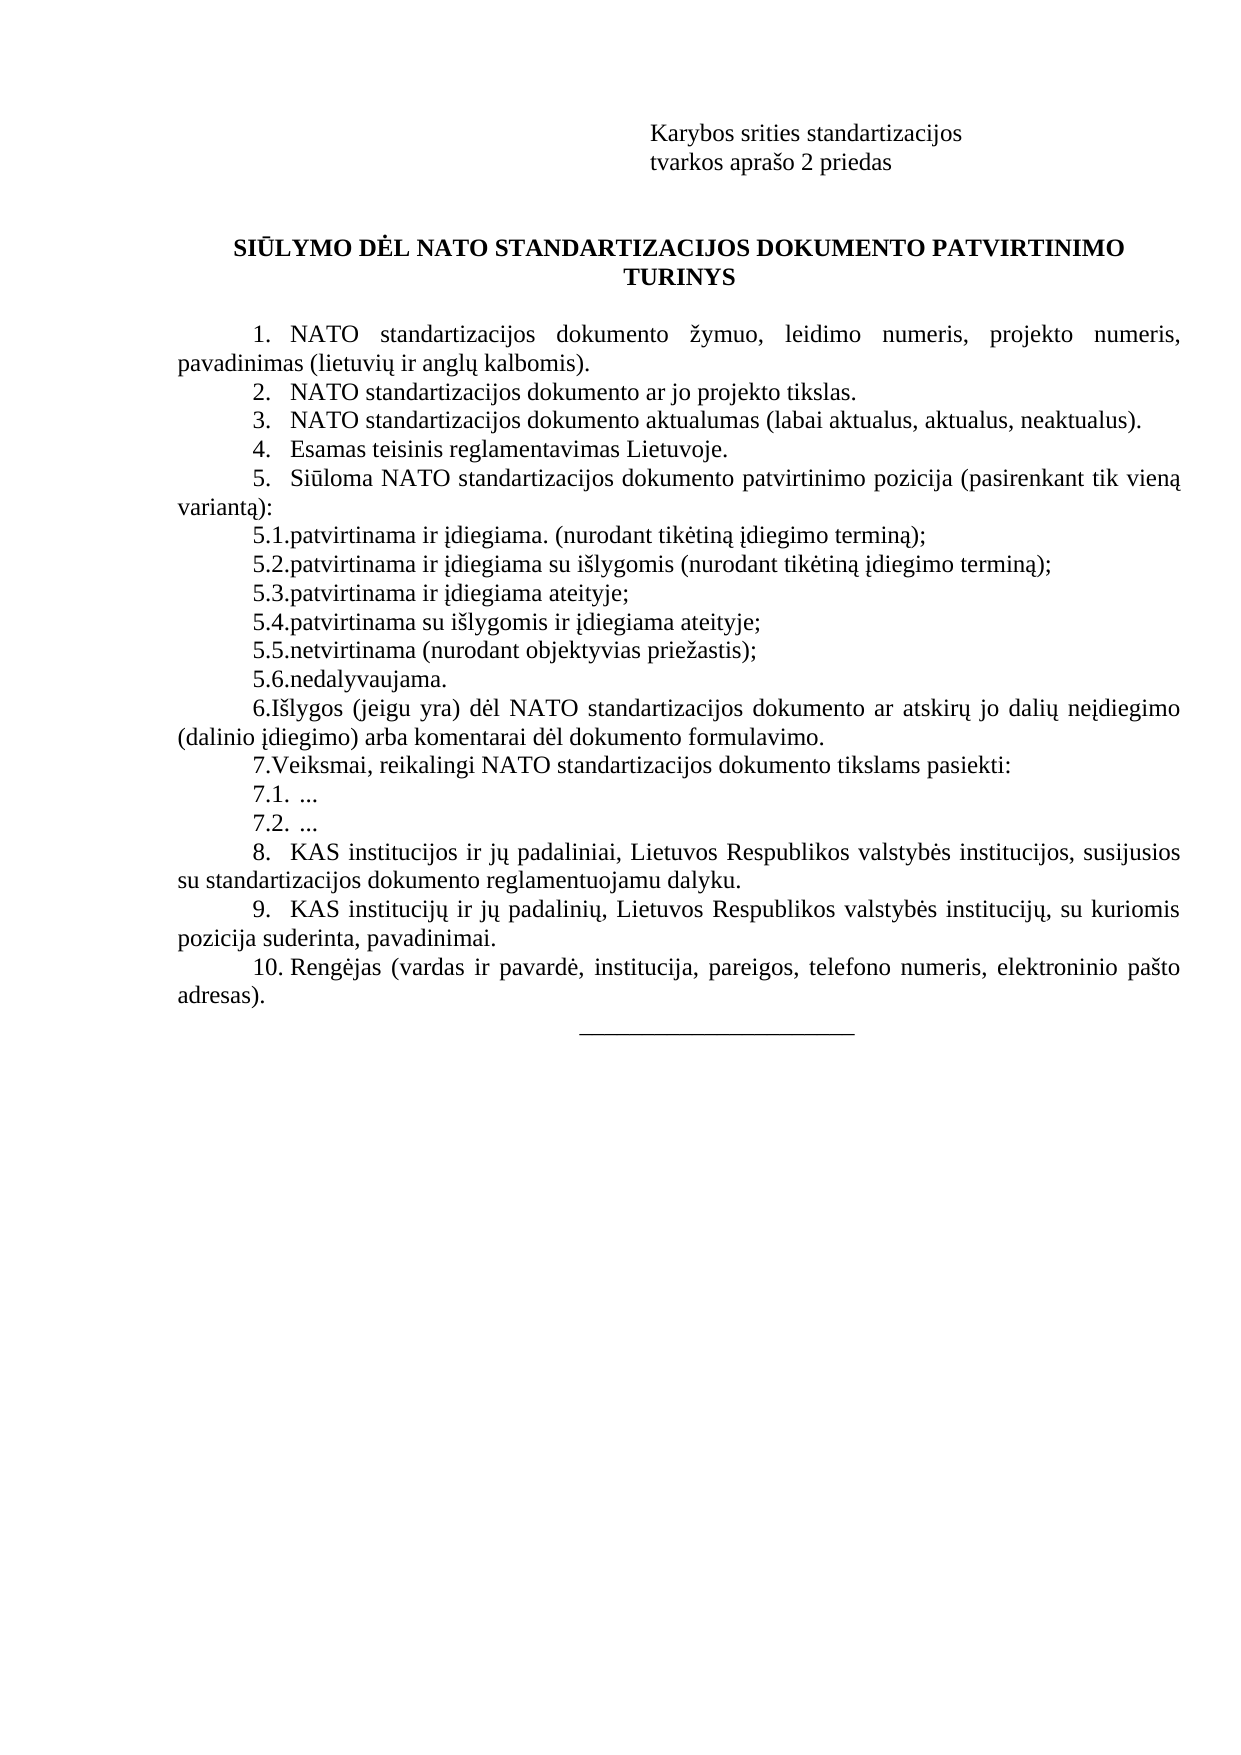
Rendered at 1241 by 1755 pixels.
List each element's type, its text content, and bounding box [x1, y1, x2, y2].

text 8. KAS institucijos ir jų padaliniai, Lietuvos Respublikos valstybės institucijos, susijusios su standartizacijos dokumento reglamentuojamu dalyku. [177, 837, 1181, 894]
text 7.1. ... [177, 779, 1181, 808]
text 5. Siūloma NATO standartizacijos dokumento patvirtinimo pozicija (pasirenkant tik vieną variantą): [177, 463, 1181, 521]
text 1. NATO standartizacijos dokumento žymuo, leidimo numeris, projekto numeris, pavadinimas (lietuvių ir anglų kalbomis). [177, 319, 1181, 377]
text 5.6. nedalyvaujama. [177, 664, 1181, 693]
text 5.2. patvirtinama ir įdiegiama su išlygomis (nurodant tikėtiną įdiegimo terminą); [177, 549, 1181, 578]
text 5.5. netvirtinama (nurodant objektyvias priežastis); [177, 636, 1181, 664]
text 10. Rengėjas (vardas ir pavardė, institucija, pareigos, telefono numeris, elektroninio pašto adresas). [177, 952, 1181, 1009]
text 2. NATO standartizacijos dokumento ar jo projekto tikslas. [177, 377, 1181, 406]
text 5.3. patvirtinama ir įdiegiama ateityje; [177, 578, 1181, 607]
text tvarkos aprašo 2 priedas [177, 147, 1181, 176]
text 7.2. ... [177, 808, 1181, 837]
text 4. Esamas teisinis reglamentavimas Lietuvoje. [177, 434, 1181, 463]
text 3. NATO standartizacijos dokumento aktualumas (labai aktualus, aktualus, neaktualus). [177, 406, 1181, 434]
text 6. Išlygos (jeigu yra) dėl NATO standartizacijos dokumento ar atskirų jo dalių neįdiegimo (dalinio įdiegimo) arba komentarai dėl dokumento formulavimo. [177, 693, 1181, 751]
text 5.1. patvirtinama ir įdiegiama. (nurodant tikėtiną įdiegimo terminą); [177, 521, 1181, 549]
text 9. KAS institucijų ir jų padalinių, Lietuvos Respublikos valstybės institucijų, su kuriomis pozicija suderinta, pavadinimai. [177, 894, 1181, 952]
text 5.4. patvirtinama su išlygomis ir įdiegiama ateityje; [177, 607, 1181, 636]
text 7. Veiksmai, reikalingi NATO standartizacijos dokumento tikslams pasiekti: [177, 751, 1181, 779]
text Karybos srities standartizacijos [177, 118, 1181, 147]
text ______________________ [252, 1009, 1181, 1038]
text SIŪLYMO DĖL NATO STANDARTIZACIJOS DOKUMENTO PATVIRTINIMO TURINYS [177, 233, 1181, 291]
